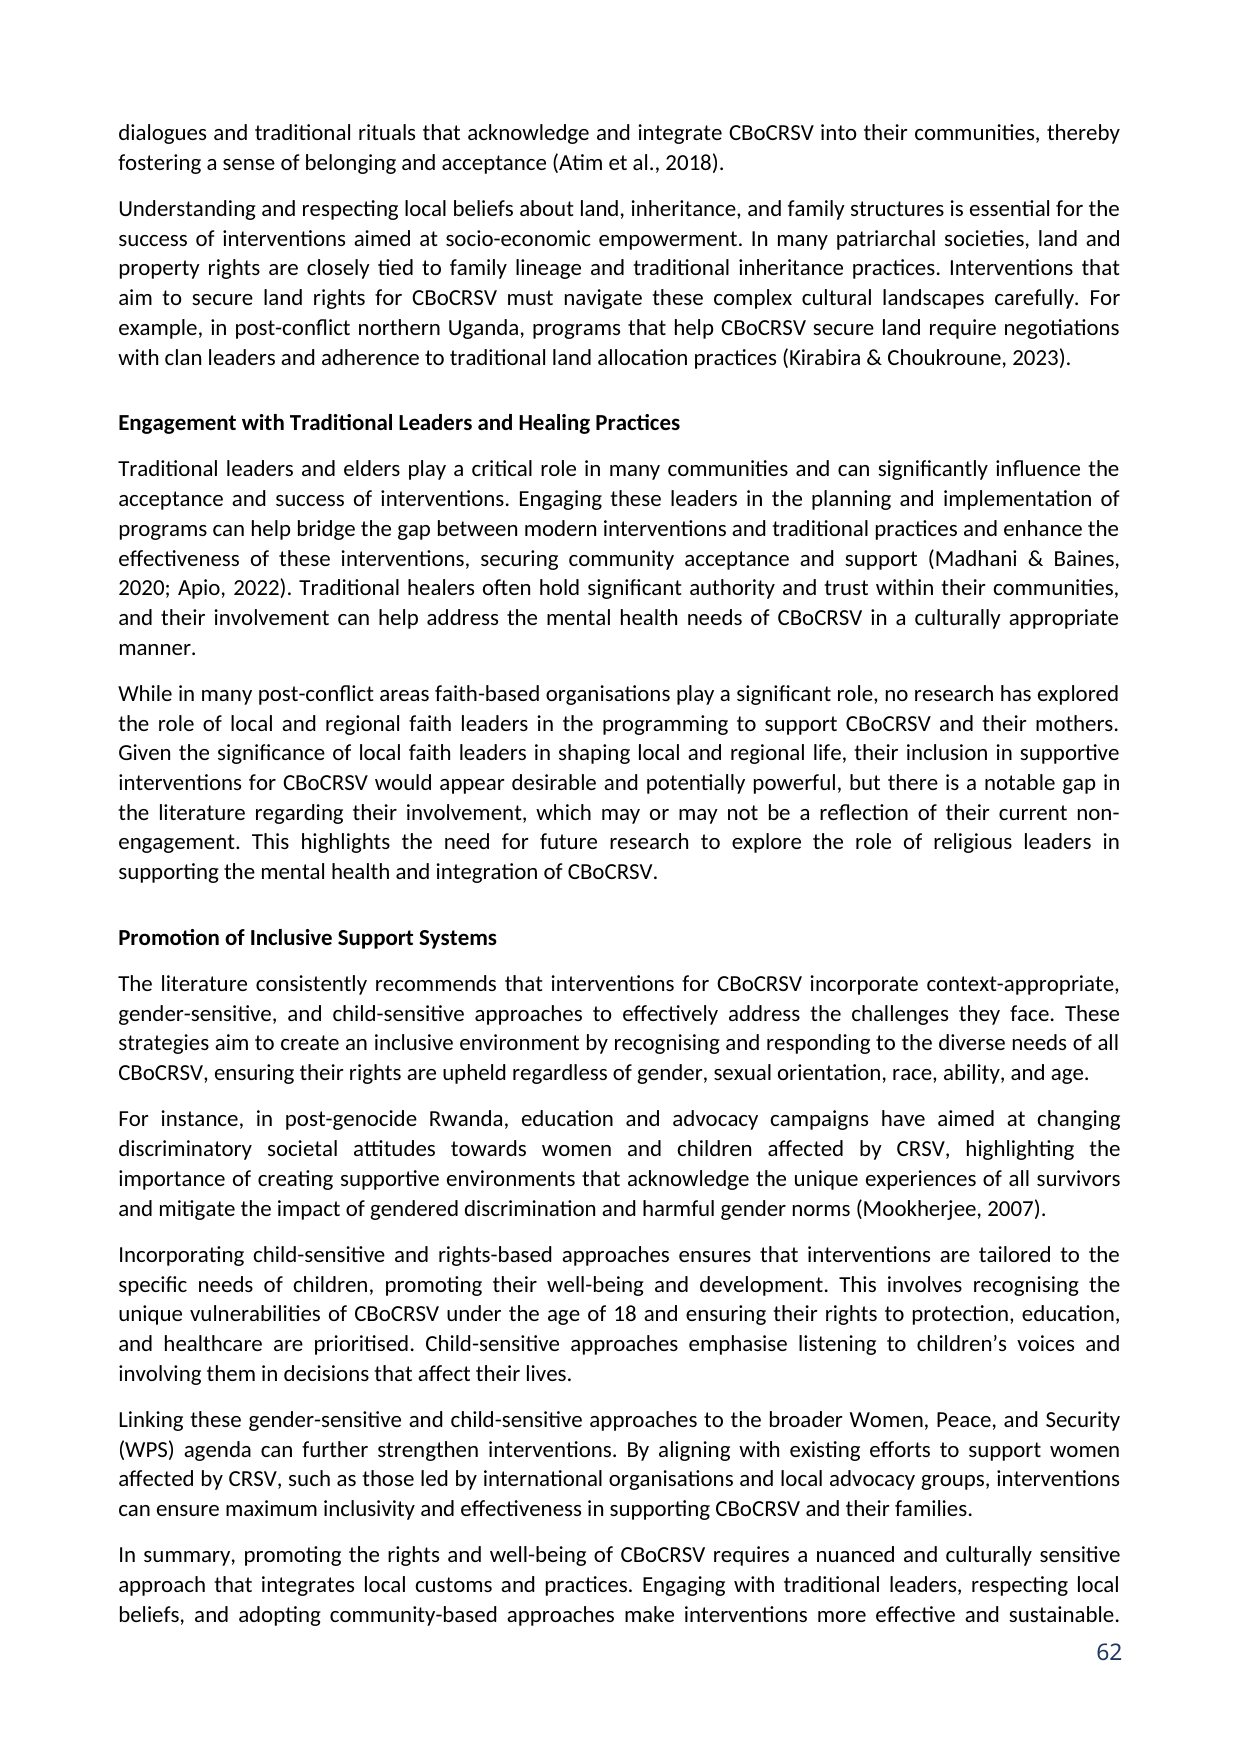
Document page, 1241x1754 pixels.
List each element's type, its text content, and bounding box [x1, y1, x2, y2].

text The literature consistently recommends that interventions for CBoCRSV incorporate context-appropriate, gender-sensitive, and child-sensitive approaches to effectively address the challenges they face. These strategies aim to create an inclusive environment by recognising and responding to the diverse needs of all CBoCRSV, ensuring their rights are upheld regardless of gender, sexual orientation, race, ability, and age. [118, 969, 1122, 1086]
text Traditional leaders and elders play a critical role in many communities and can significantly influence the acceptance and success of interventions. Engaging these leaders in the planning and implementation of programs can help bridge the gap between modern interventions and traditional practices and enhance the effectiveness of these interventions, securing community acceptance and support (Madhani & Baines, 2020; Apio, 2022). Traditional healers often hold significant authority and trust within their communities, and their involvement can help address the mental health needs of CBoCRSV in a culturally appropriate manner. [118, 454, 1122, 661]
text dialogues and traditional rituals that acknowledge and integrate CBoCRSV into their communities, thereby fostering a sense of belonging and acceptance (Atim et al., 2018). [118, 118, 1122, 176]
text Understanding and respecting local beliefs about land, inheritance, and family structures is essential for the success of interventions aimed at socio-economic empowerment. In many patriarchal societies, land and property rights are closely tied to family lineage and traditional inheritance practices. Interventions that aim to secure land rights for CBoCRSV must navigate these complex cultural landscapes carefully. For example, in post-conflict northern Uganda, programs that help CBoCRSV secure land require negotiations with clan leaders and adherence to traditional land allocation practices (Kirabira & Choukroune, 2023). [118, 194, 1122, 371]
text For instance, in post-genocide Rwanda, education and advocacy campaigns have aimed at changing discriminatory societal attitudes towards women and children affected by CRSV, highlighting the importance of creating supportive environments that acknowledge the unique experiences of all survivors and mitigate the impact of gendered discrimination and harmful gender norms (Mookherjee, 2007). [118, 1104, 1122, 1222]
text Promotion of Inclusive Support Systems [118, 923, 1122, 951]
text Engagement with Traditional Leaders and Healing Practices [118, 408, 1122, 436]
text Incorporating child-sensitive and rights-based approaches ensures that interventions are tailored to the specific needs of children, promoting their well-being and development. This involves recognising the unique vulnerabilities of CBoCRSV under the age of 18 and ensuring their rights to protection, education, and healthcare are prioritised. Child-sensitive approaches emphasise listening to children’s voices and involving them in decisions that affect their lives. [118, 1240, 1122, 1387]
text While in many post-conflict areas faith-based organisations play a significant role, no research has explored the role of local and regional faith leaders in the programming to support CBoCRSV and their mothers. Given the significance of local faith leaders in shaping local and regional life, their inclusion in supportive interventions for CBoCRSV would appear desirable and potentially powerful, but there is a notable gap in the literature regarding their involvement, which may or may not be a reflection of their current non-engagement. This highlights the need for future research to explore the role of religious leaders in supporting the mental health and integration of CBoCRSV. [118, 679, 1122, 885]
text In summary, promoting the rights and well-being of CBoCRSV requires a nuanced and culturally sensitive approach that integrates local customs and practices. Engaging with traditional leaders, respecting local beliefs, and adopting community-based approaches make interventions more effective and sustainable. [118, 1541, 1122, 1628]
text Linking these gender-sensitive and child-sensitive approaches to the broader Women, Peace, and Security (WPS) agenda can further strengthen interventions. By aligning with existing efforts to support women affected by CRSV, such as those led by international organisations and local advocacy groups, interventions can ensure maximum inclusivity and effectiveness in supporting CBoCRSV and their families. [118, 1405, 1122, 1522]
